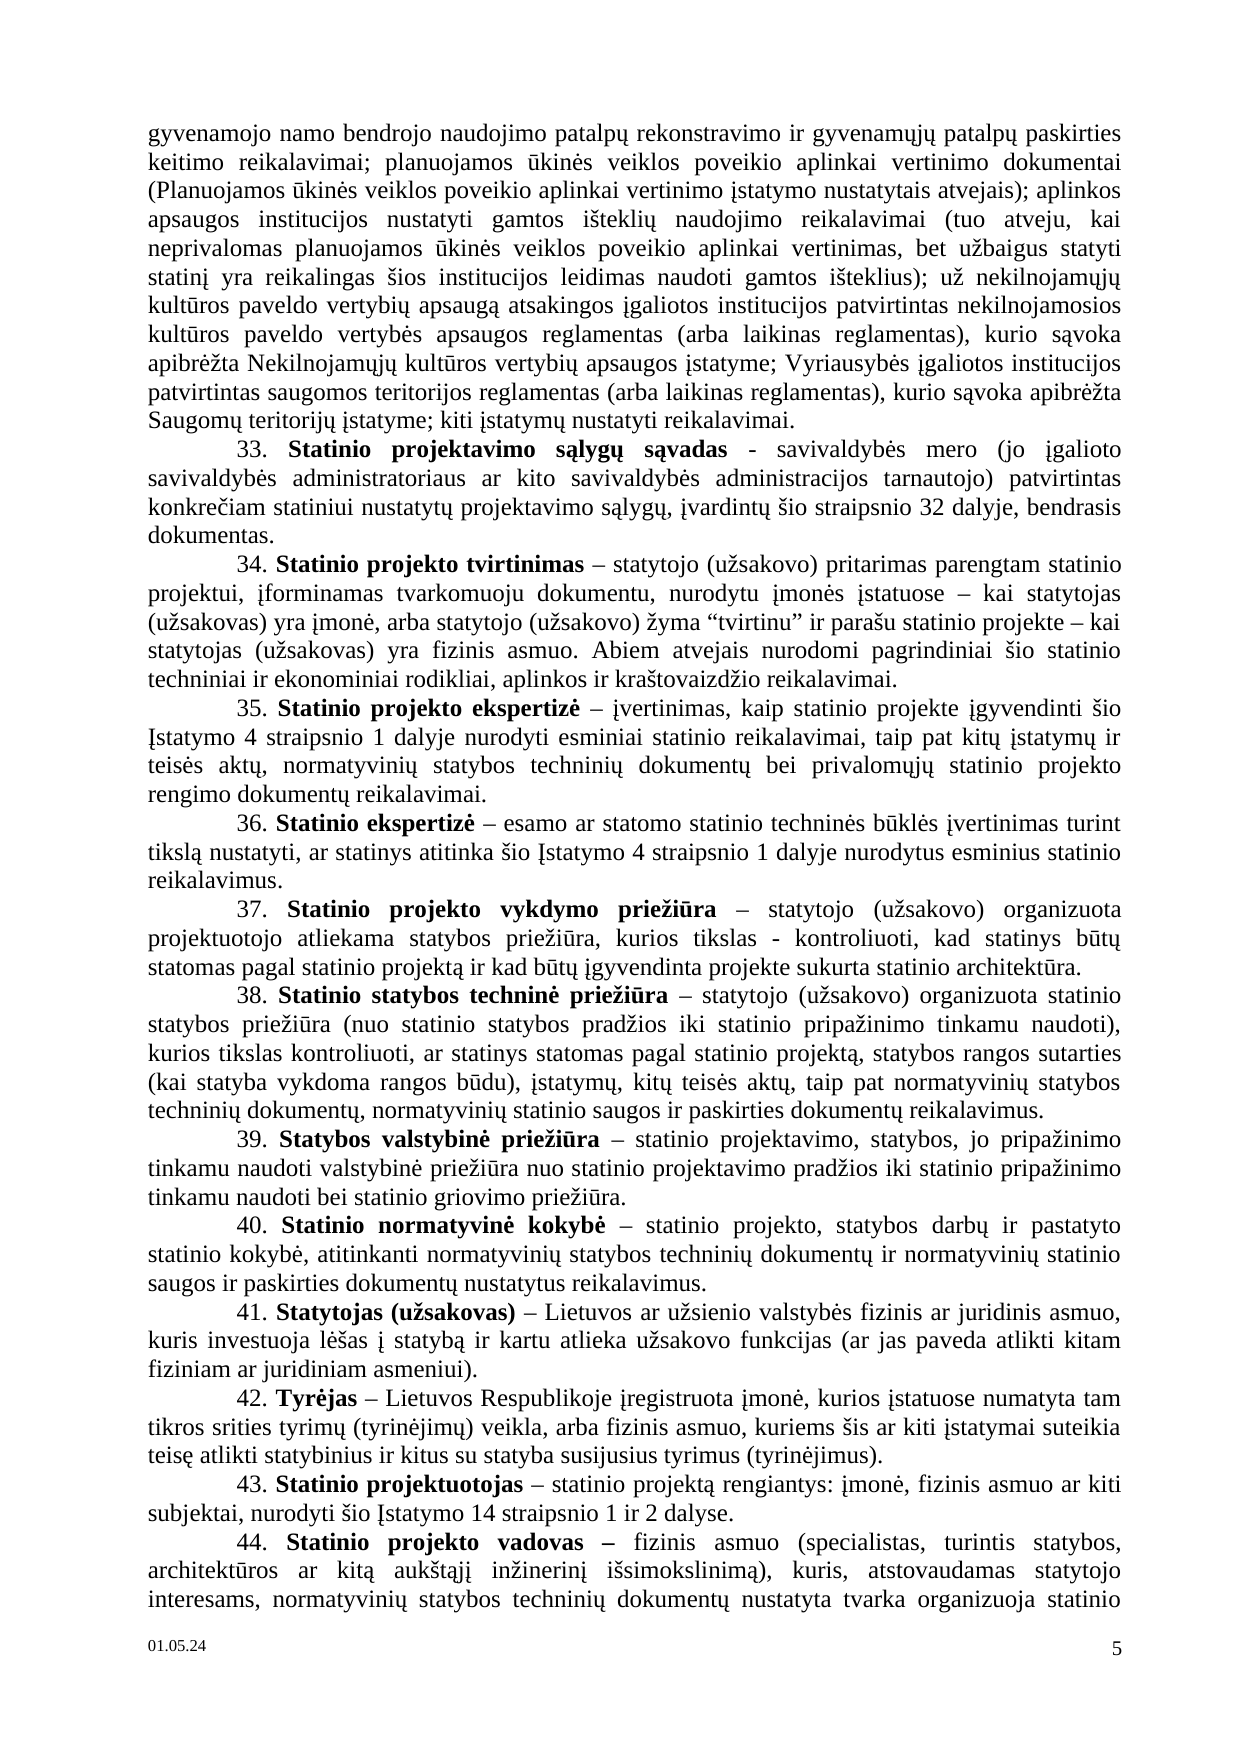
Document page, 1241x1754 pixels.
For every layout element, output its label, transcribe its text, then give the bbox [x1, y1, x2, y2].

text 37. Statinio projekto vykdymo priežiūra – statytojo (užsakovo) organizuota projektuotojo atliekama statybos priežiūra, kurios tikslas - kontroliuoti, kad statinys būtų statomas pagal statinio projektą ir kad būtų įgyvendinta projekte sukurta statinio architektūra. [148, 894, 1122, 981]
text 36. Statinio ekspertizė – esamo ar statomo statinio techninės būklės įvertinimas turint tikslą nustatyti, ar statinys atitinka šio Įstatymo 4 straipsnio 1 dalyje nurodytus esminius statinio reikalavimus. [148, 808, 1122, 894]
text 35. Statinio projekto ekspertizė – įvertinimas, kaip statinio projekte įgyvendinti šio Įstatymo 4 straipsnio 1 dalyje nurodyti esminiai statinio reikalavimai, taip pat kitų įstatymų ir teisės aktų, normatyvinių statybos techninių dokumentų bei privalomųjų statinio projekto rengimo dokumentų reikalavimai. [148, 693, 1122, 808]
text 33. Statinio projektavimo sąlygų sąvadas - savivaldybės mero (jo įgalioto savivaldybės administratoriaus ar kito savivaldybės administracijos tarnautojo) patvirtintas konkrečiam statiniui nustatytų projektavimo sąlygų, įvardintų šio straipsnio 32 dalyje, bendrasis dokumentas. [148, 434, 1122, 549]
text 34. Statinio projekto tvirtinimas – statytojo (užsakovo) pritarimas parengtam statinio projektui, įforminamas tvarkomuoju dokumentu, nurodytu įmonės įstatuose – kai statytojas (užsakovas) yra įmonė, arba statytojo (užsakovo) žyma “tvirtinu” ir parašu statinio projekte – kai statytojas (užsakovas) yra fizinis asmuo. Abiem atvejais nurodomi pagrindiniai šio statinio techniniai ir ekonominiai rodikliai, aplinkos ir kraštovaizdžio reikalavimai. [148, 549, 1122, 693]
text gyvenamojo namo bendrojo naudojimo patalpų rekonstravimo ir gyvenamųjų patalpų paskirties keitimo reikalavimai; planuojamos ūkinės veiklos poveikio aplinkai vertinimo dokumentai (Planuojamos ūkinės veiklos poveikio aplinkai vertinimo įstatymo nustatytais atvejais); aplinkos apsaugos institucijos nustatyti gamtos išteklių naudojimo reikalavimai (tuo atveju, kai neprivalomas planuojamos ūkinės veiklos poveikio aplinkai vertinimas, bet užbaigus statyti statinį yra reikalingas šios institucijos leidimas naudoti gamtos išteklius); už nekilnojamųjų kultūros paveldo vertybių apsaugą atsakingos įgaliotos institucijos patvirtintas nekilnojamosios kultūros paveldo vertybės apsaugos reglamentas (arba laikinas reglamentas), kurio sąvoka apibrėžta Nekilnojamųjų kultūros vertybių apsaugos įstatyme; Vyriausybės įgaliotos institucijos patvirtintas saugomos teritorijos reglamentas (arba laikinas reglamentas), kurio sąvoka apibrėžta Saugomų teritorijų įstatyme; kiti įstatymų nustatyti reikalavimai. [148, 118, 1122, 434]
text 39. Statybos valstybinė priežiūra – statinio projektavimo, statybos, jo pripažinimo tinkamu naudoti valstybinė priežiūra nuo statinio projektavimo pradžios iki statinio pripažinimo tinkamu naudoti bei statinio griovimo priežiūra. [148, 1124, 1122, 1211]
text 40. Statinio normatyvinė kokybė – statinio projekto, statybos darbų ir pastatyto statinio kokybė, atitinkanti normatyvinių statybos techninių dokumentų ir normatyvinių statinio saugos ir paskirties dokumentų nustatytus reikalavimus. [148, 1211, 1122, 1297]
text 42. Tyrėjas – Lietuvos Respublikoje įregistruota įmonė, kurios įstatuose numatyta tam tikros srities tyrimų (tyrinėjimų) veikla, arba fizinis asmuo, kuriems šis ar kiti įstatymai suteikia teisę atlikti statybinius ir kitus su statyba susijusius tyrimus (tyrinėjimus). [148, 1383, 1122, 1469]
text 44. Statinio projekto vadovas – fizinis asmuo (specialistas, turintis statybos, architektūros ar kitą aukštąjį inžinerinį išsimokslinimą), kuris, atstovaudamas statytojo interesams, normatyvinių statybos techninių dokumentų nustatyta tvarka organizuoja statinio [148, 1527, 1122, 1613]
text 41. Statytojas (užsakovas) – Lietuvos ar užsienio valstybės fizinis ar juridinis asmuo, kuris investuoja lėšas į statybą ir kartu atlieka užsakovo funkcijas (ar jas paveda atlikti kitam fiziniam ar juridiniam asmeniui). [148, 1297, 1122, 1383]
text 38. Statinio statybos techninė priežiūra – statytojo (užsakovo) organizuota statinio statybos priežiūra (nuo statinio statybos pradžios iki statinio pripažinimo tinkamu naudoti), kurios tikslas kontroliuoti, ar statinys statomas pagal statinio projektą, statybos rangos sutarties (kai statyba vykdoma rangos būdu), įstatymų, kitų teisės aktų, taip pat normatyvinių statybos techninių dokumentų, normatyvinių statinio saugos ir paskirties dokumentų reikalavimus. [148, 981, 1122, 1124]
text 43. Statinio projektuotojas – statinio projektą rengiantys: įmonė, fizinis asmuo ar kiti subjektai, nurodyti šio Įstatymo 14 straipsnio 1 ir 2 dalyse. [148, 1469, 1122, 1527]
